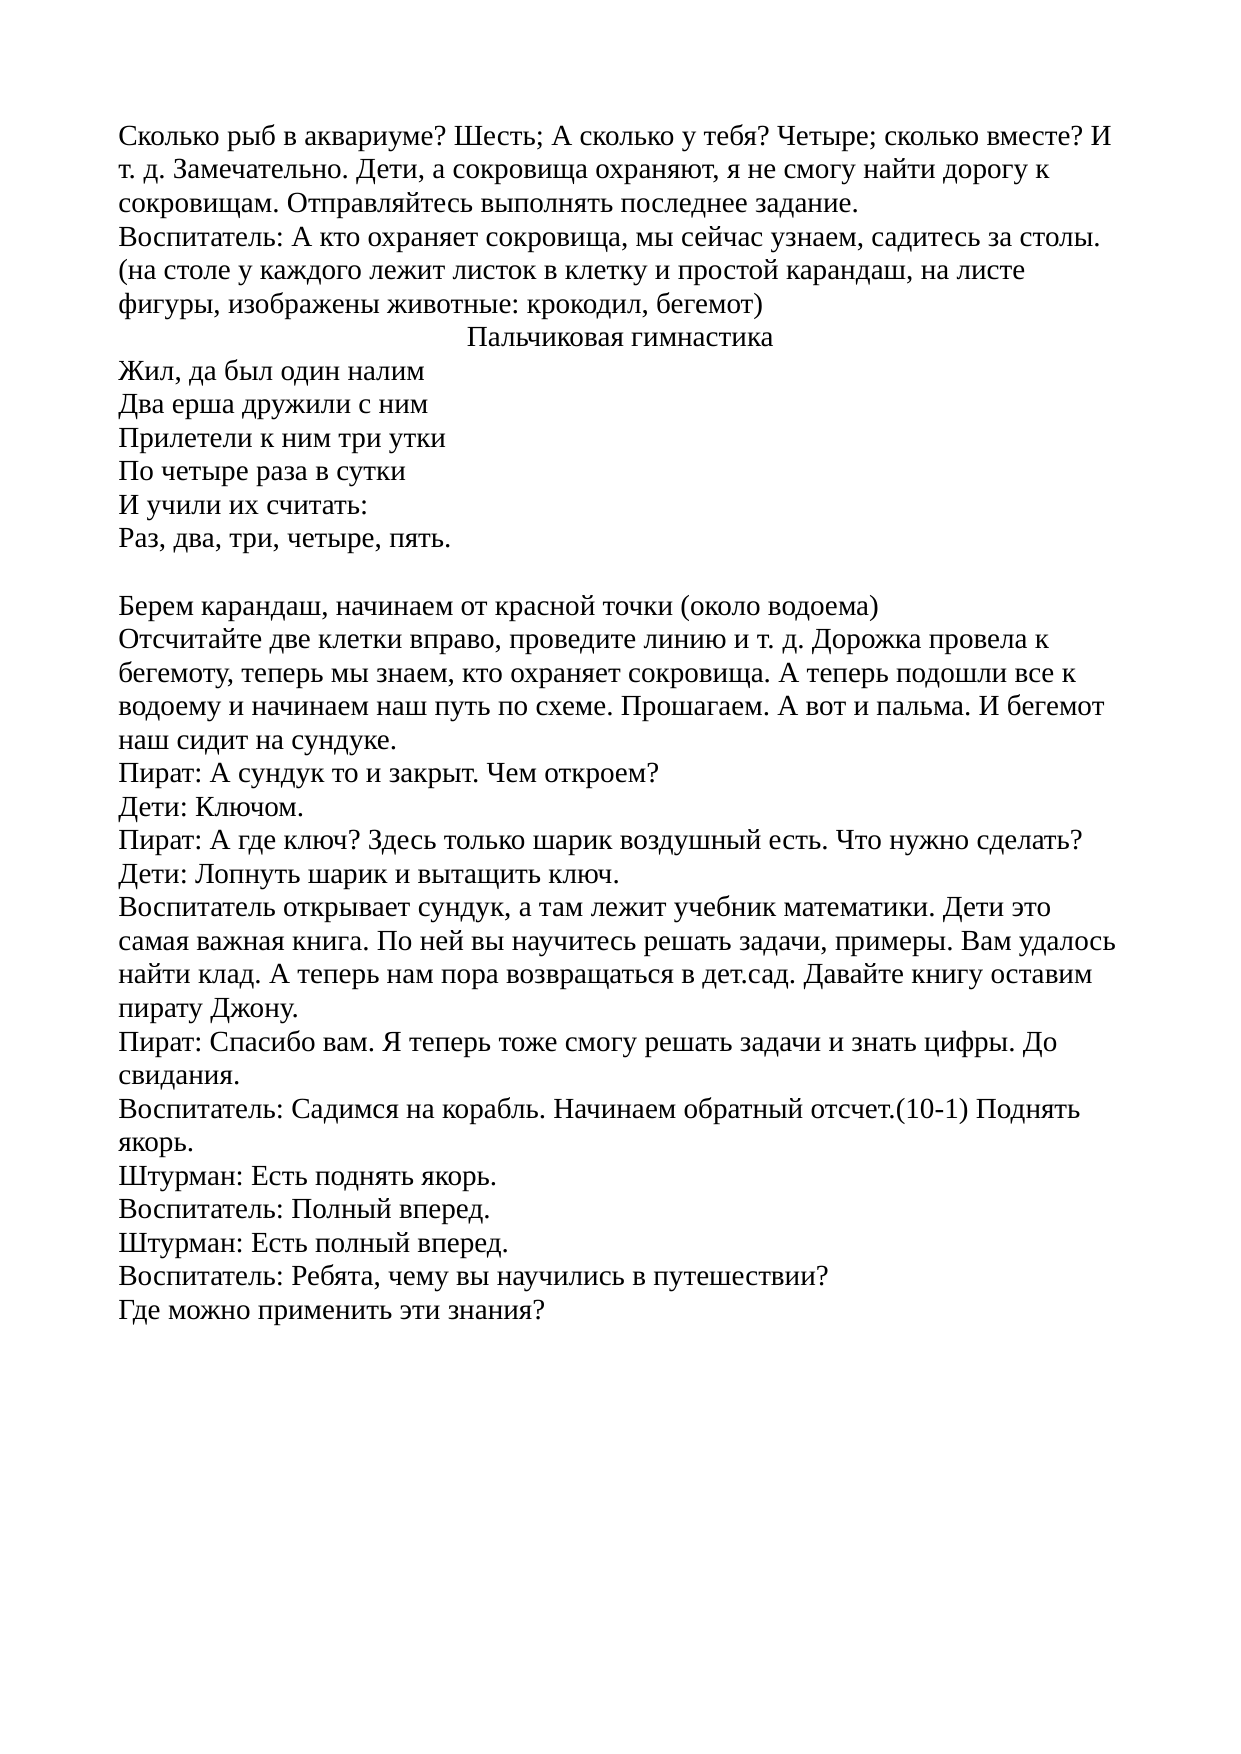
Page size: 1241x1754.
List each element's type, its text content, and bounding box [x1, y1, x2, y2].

text Воспитатель: Полный вперед. [118, 1191, 1122, 1225]
text Воспитатель открывает сундук, а там лежит учебник математики. Дети это самая важная книга. По ней вы научитесь решать задачи, примеры. Вам удалось найти клад. А теперь нам пора возвращаться в дет.сад. Давайте книгу оставим пирату Джону. [118, 889, 1122, 1024]
text Пальчиковая гимнастика [118, 319, 1122, 353]
text Штурман: Есть поднять якорь. [118, 1158, 1122, 1191]
text По четыре раза в сутки [118, 453, 1122, 487]
text Пират: Спасибо вам. Я теперь тоже смогу решать задачи и знать цифры. До свидания. [118, 1024, 1122, 1091]
text Пират: А сундук то и закрыт. Чем откроем? [118, 755, 1122, 789]
text Пират: А где ключ? Здесь только шарик воздушный есть. Что нужно сделать? [118, 822, 1122, 856]
text (на столе у каждого лежит листок в клетку и простой карандаш, на листе фигуры, изображены животные: крокодил, бегемот) [118, 252, 1122, 319]
text Жил, да был один налим [118, 353, 1122, 386]
text Раз, два, три, четыре, пять. [118, 521, 1122, 554]
text Штурман: Есть полный вперед. [118, 1225, 1122, 1258]
text Воспитатель: А кто охраняет сокровища, мы сейчас узнаем, садитесь за столы. [118, 219, 1122, 252]
text Берем карандаш, начинаем от красной точки (около водоема) [118, 588, 1122, 621]
text Где можно применить эти знания? [118, 1292, 1122, 1326]
text Дети: Ключом. [118, 789, 1122, 822]
text И учили их считать: [118, 487, 1122, 521]
text Дети: Лопнуть шарик и вытащить ключ. [118, 856, 1122, 889]
text Воспитатель: Ребята, чему вы научились в путешествии? [118, 1258, 1122, 1292]
text Два ерша дружили с ним [118, 386, 1122, 420]
text Отсчитайте две клетки вправо, проведите линию и т. д. Дорожка провела к бегемоту, теперь мы знаем, кто охраняет сокровища. А теперь подошли все к водоему и начинаем наш путь по схеме. Прошагаем. А вот и пальма. И бегемот наш сидит на сундуке. [118, 621, 1122, 755]
text Прилетели к ним три утки [118, 420, 1122, 453]
text Сколько рыб в аквариуме? Шесть; А сколько у тебя? Четыре; сколько вместе? И т. д. Замечательно. Дети, а сокровища охраняют, я не смогу найти дорогу к сокровищам. Отправляйтесь выполнять последнее задание. [118, 118, 1122, 219]
text Воспитатель: Садимся на корабль. Начинаем обратный отсчет.(10-1) Поднять якорь. [118, 1091, 1122, 1158]
